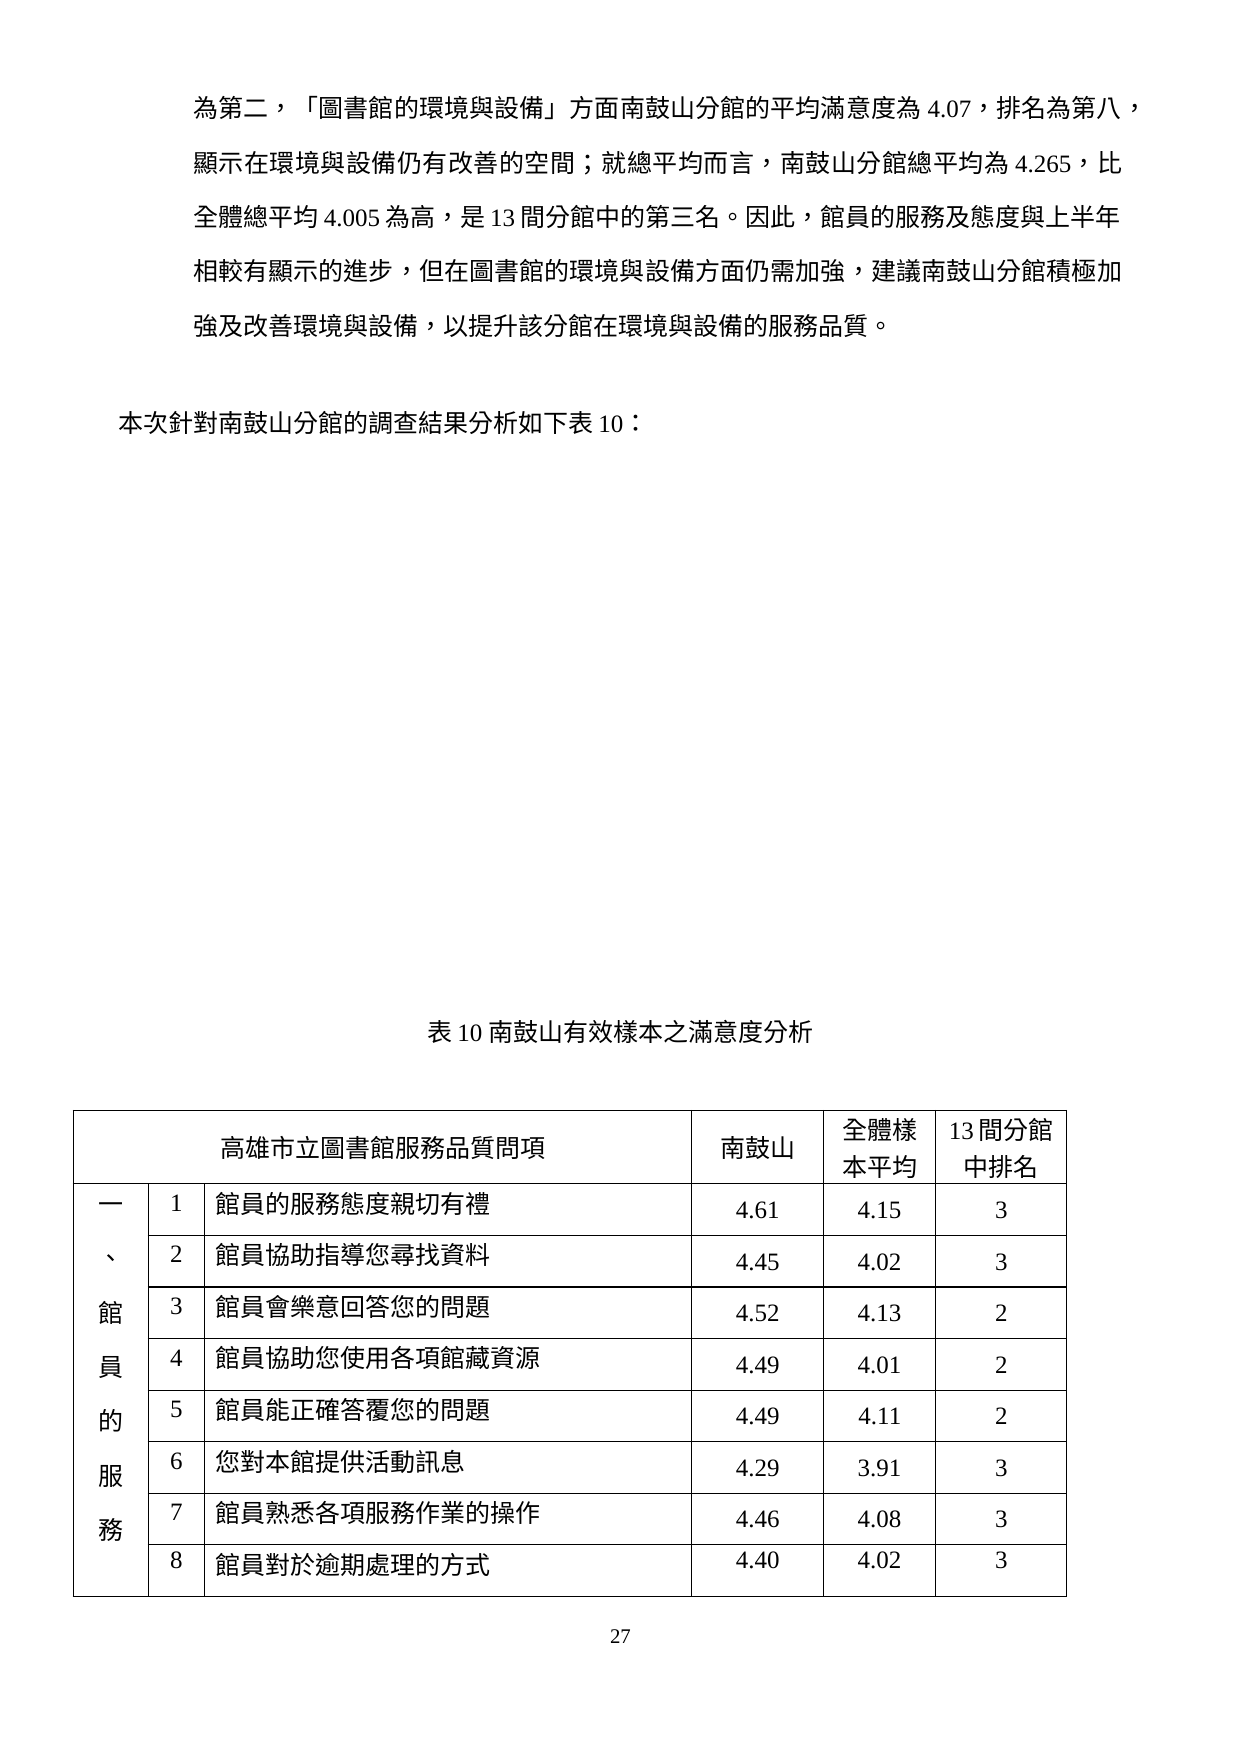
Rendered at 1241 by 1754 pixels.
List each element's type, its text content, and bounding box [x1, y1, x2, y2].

table_cell 4.02 [824, 1236, 935, 1286]
table_cell 1 [149, 1184, 204, 1235]
table_cell 6 [149, 1442, 204, 1493]
table_cell 4.52 [692, 1288, 823, 1338]
table_cell 2 [936, 1339, 1066, 1389]
table_cell 7 [149, 1494, 204, 1544]
table_cell 4.29 [692, 1442, 823, 1493]
table_cell 館員對於逾期處理的方式 [205, 1545, 691, 1596]
table_cell 館員協助指導您尋找資料 [205, 1236, 691, 1286]
table_cell 3 [936, 1494, 1066, 1544]
text 如表10所示，在「館員的服務及態度」方面，南鼓山分館的平均滿意度為4.46排名為第二，「圖書館的環境與設備」方面南鼓山分館的平均滿意度為4.07，排名為第八，顯示在環境與設備仍有改善的空間；就總平均而言，南鼓山分館總平均為4.265，比全體總平均4.005為高，是13間分館中的第三名。因此，館員的服務及態度與上半年相較有顯示的進步，但在圖書館的環境與設備方面仍需加強，建議南鼓山分館積極加強及改善環境與設備，以提升該分館在環境與設備的服務品質。 [193, 89, 1122, 342]
table_cell 4.40 [692, 1545, 823, 1596]
table_cell 館員熟悉各項服務作業的操作 [205, 1494, 691, 1544]
table_cell 4.49 [692, 1391, 823, 1441]
table_cell 您對本館提供活動訊息 [205, 1442, 691, 1493]
table_cell 4.11 [824, 1391, 935, 1441]
table_cell 8 [149, 1545, 204, 1596]
table_header 南鼓山 [692, 1111, 823, 1183]
table_cell 4.61 [692, 1184, 823, 1235]
table_cell 館員協助您使用各項館藏資源 [205, 1339, 691, 1389]
table_cell 館員能正確答覆您的問題 [205, 1391, 691, 1441]
table_header 13間分館中排名 [936, 1111, 1066, 1183]
table_cell 3 [149, 1288, 204, 1338]
table_cell 一、館員的服務及態度 [74, 1184, 148, 1596]
table_cell 3 [936, 1184, 1066, 1235]
text 本次針對南鼓山分館的調查結果分析如下表10： [118, 404, 1122, 440]
table_cell 3.91 [824, 1442, 935, 1493]
table_cell 4.46 [692, 1494, 823, 1544]
table_cell 4 [149, 1339, 204, 1389]
table_cell 3 [936, 1545, 1066, 1596]
table_cell 4.49 [692, 1339, 823, 1389]
table_cell 2 [936, 1288, 1066, 1338]
table_cell 4.45 [692, 1236, 823, 1286]
table_cell 館員的服務態度親切有禮 [205, 1184, 691, 1235]
table_cell 5 [149, 1391, 204, 1441]
table_header 高雄市立圖書館服務品質問項 [74, 1111, 691, 1183]
text 表10 南鼓山有效樣本之滿意度分析 [118, 1012, 1122, 1048]
table_cell 2 [149, 1236, 204, 1286]
table_cell 4.08 [824, 1494, 935, 1544]
table_cell 4.01 [824, 1339, 935, 1389]
table_cell 4.02 [824, 1545, 935, 1596]
table_cell 2 [936, 1391, 1066, 1441]
table_cell 3 [936, 1442, 1066, 1493]
table_cell 4.15 [824, 1184, 935, 1235]
table_cell 4.13 [824, 1288, 935, 1338]
table_cell 館員會樂意回答您的問題 [205, 1288, 691, 1338]
table_header 全體樣本平均 [824, 1111, 935, 1183]
table_cell 3 [936, 1236, 1066, 1286]
